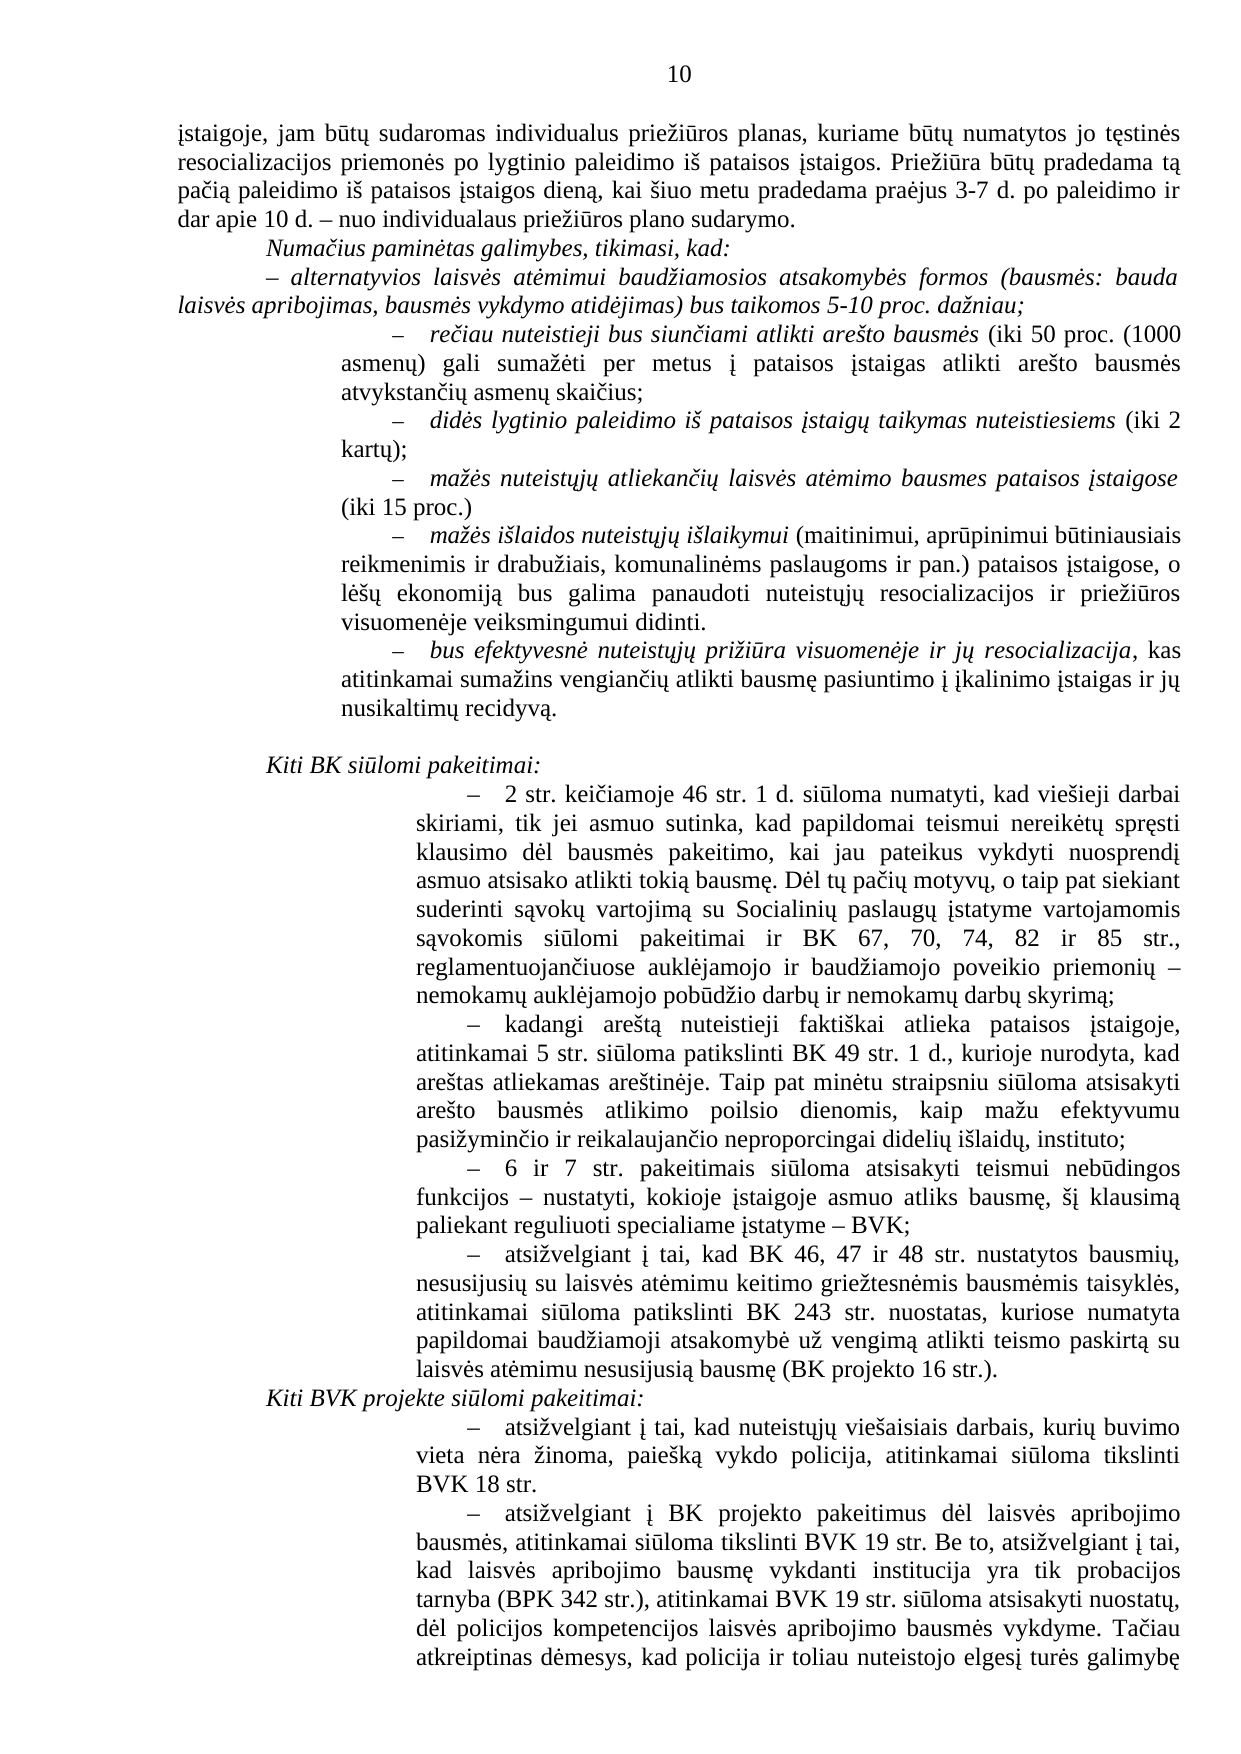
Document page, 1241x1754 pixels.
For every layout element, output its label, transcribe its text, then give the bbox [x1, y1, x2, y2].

list didės lygtinio paleidimo iš pataisos įstaigų taikymas nuteistiesiems (iki 2 kartų); [303, 406, 1181, 463]
list kadangi areštą nuteistieji faktiškai atlieka pataisos įstaigoje, atitinkamai 5 str. siūloma patikslinti BK 49 str. 1 d., kurioje nurodyta, kad areštas atliekamas areštinėje. Taip pat minėtu straipsniu siūloma atsisakyti arešto bausmės atlikimo poilsio dienomis, kaip mažu efektyvumu pasižyminčio ir reikalaujančio neproporcingai didelių išlaidų, instituto; [378, 1009, 1181, 1153]
list 2 str. keičiamoje 46 str. 1 d. siūloma numatyti, kad viešieji darbai skiriami, tik jei asmuo sutinka, kad papildomai teismui nereikėtų spręsti klausimo dėl bausmės pakeitimo, kai jau pateikus vykdyti nuosprendį asmuo atsisako atlikti tokią bausmę. Dėl tų pačių motyvų, o taip pat siekiant suderinti sąvokų vartojimą su Socialinių paslaugų įstatyme vartojamomis sąvokomis siūlomi pakeitimai ir BK 67, 70, 74, 82 ir 85 str., reglamentuojančiuose auklėjamojo ir baudžiamojo poveikio priemonių – nemokamų auklėjamojo pobūdžio darbų ir nemokamų darbų skyrimą; [378, 779, 1181, 1009]
list atsižvelgiant į tai, kad BK 46, 47 ir 48 str. nustatytos bausmių, nesusijusių su laisvės atėmimu keitimo griežtesnėmis bausmėmis taisyklės, atitinkamai siūloma patikslinti BK 243 str. nuostatas, kuriose numatyta papildomai baudžiamoji atsakomybė už vengimą atlikti teismo paskirtą su laisvės atėmimu nesusijusią bausmę (BK projekto 16 str.). [378, 1239, 1181, 1383]
list mažės nuteistųjų atliekančių laisvės atėmimo bausmes pataisos įstaigose (iki 15 proc.) [303, 463, 1181, 521]
list mažės išlaidos nuteistųjų išlaikymui (maitinimui, aprūpinimui būtiniausiais reikmenimis ir drabužiais, komunalinėms paslaugoms ir pan.) pataisos įstaigose, o lėšų ekonomiją bus galima panaudoti nuteistųjų resocializacijos ir priežiūros visuomenėje veiksmingumui didinti. [303, 521, 1181, 636]
list rečiau nuteistieji bus siunčiami atlikti arešto bausmės (iki 50 proc. (1000 asmenų) gali sumažėti per metus į pataisos įstaigas atlikti arešto bausmės atvykstančių asmenų skaičius; [303, 319, 1181, 406]
text Kiti BK siūlomi pakeitimai: [177, 751, 1181, 779]
text įstaigoje, jam būtų sudaromas individualus priežiūros planas, kuriame būtų numatytos jo tęstinės resocializacijos priemonės po lygtinio paleidimo iš pataisos įstaigos. Priežiūra būtų pradedama tą pačią paleidimo iš pataisos įstaigos dieną, kai šiuo metu pradedama praėjus 3-7 d. po paleidimo ir dar apie 10 d. – nuo individualaus priežiūros plano sudarymo. [177, 118, 1181, 233]
list 6 ir 7 str. pakeitimais siūloma atsisakyti teismui nebūdingos funkcijos – nustatyti, kokioje įstaigoje asmuo atliks bausmę, šį klausimą paliekant reguliuoti specialiame įstatyme – BVK; [378, 1153, 1181, 1239]
text Numačius paminėtas galimybes, tikimasi, kad: [177, 233, 1181, 262]
list bus efektyvesnė nuteistųjų prižiūra visuomenėje ir jų resocializacija, kas atitinkamai sumažins vengiančių atlikti bausmę pasiuntimo į įkalinimo įstaigas ir jų nusikaltimų recidyvą. [303, 636, 1181, 722]
list atsižvelgiant į tai, kad nuteistųjų viešaisiais darbais, kurių buvimo vieta nėra žinoma, paiešką vykdo policija, atitinkamai siūloma tikslinti BVK 18 str. [378, 1412, 1181, 1498]
text – alternatyvios laisvės atėmimui baudžiamosios atsakomybės formos (bausmės: bauda laisvės apribojimas, bausmės vykdymo atidėjimas) bus taikomos 5-10 proc. dažniau; [177, 262, 1181, 319]
list atsižvelgiant į BK projekto pakeitimus dėl laisvės apribojimo bausmės, atitinkamai siūloma tikslinti BVK 19 str. Be to, atsižvelgiant į tai, kad laisvės apribojimo bausmę vykdanti institucija yra tik probacijos tarnyba (BPK 342 str.), atitinkamai BVK 19 str. siūloma atsisakyti nuostatų, dėl policijos kompetencijos laisvės apribojimo bausmės vykdyme. Tačiau atkreiptinas dėmesys, kad policija ir toliau nuteistojo elgesį turės galimybę [378, 1498, 1181, 1671]
text Kiti BVK projekte siūlomi pakeitimai: [177, 1383, 1181, 1412]
